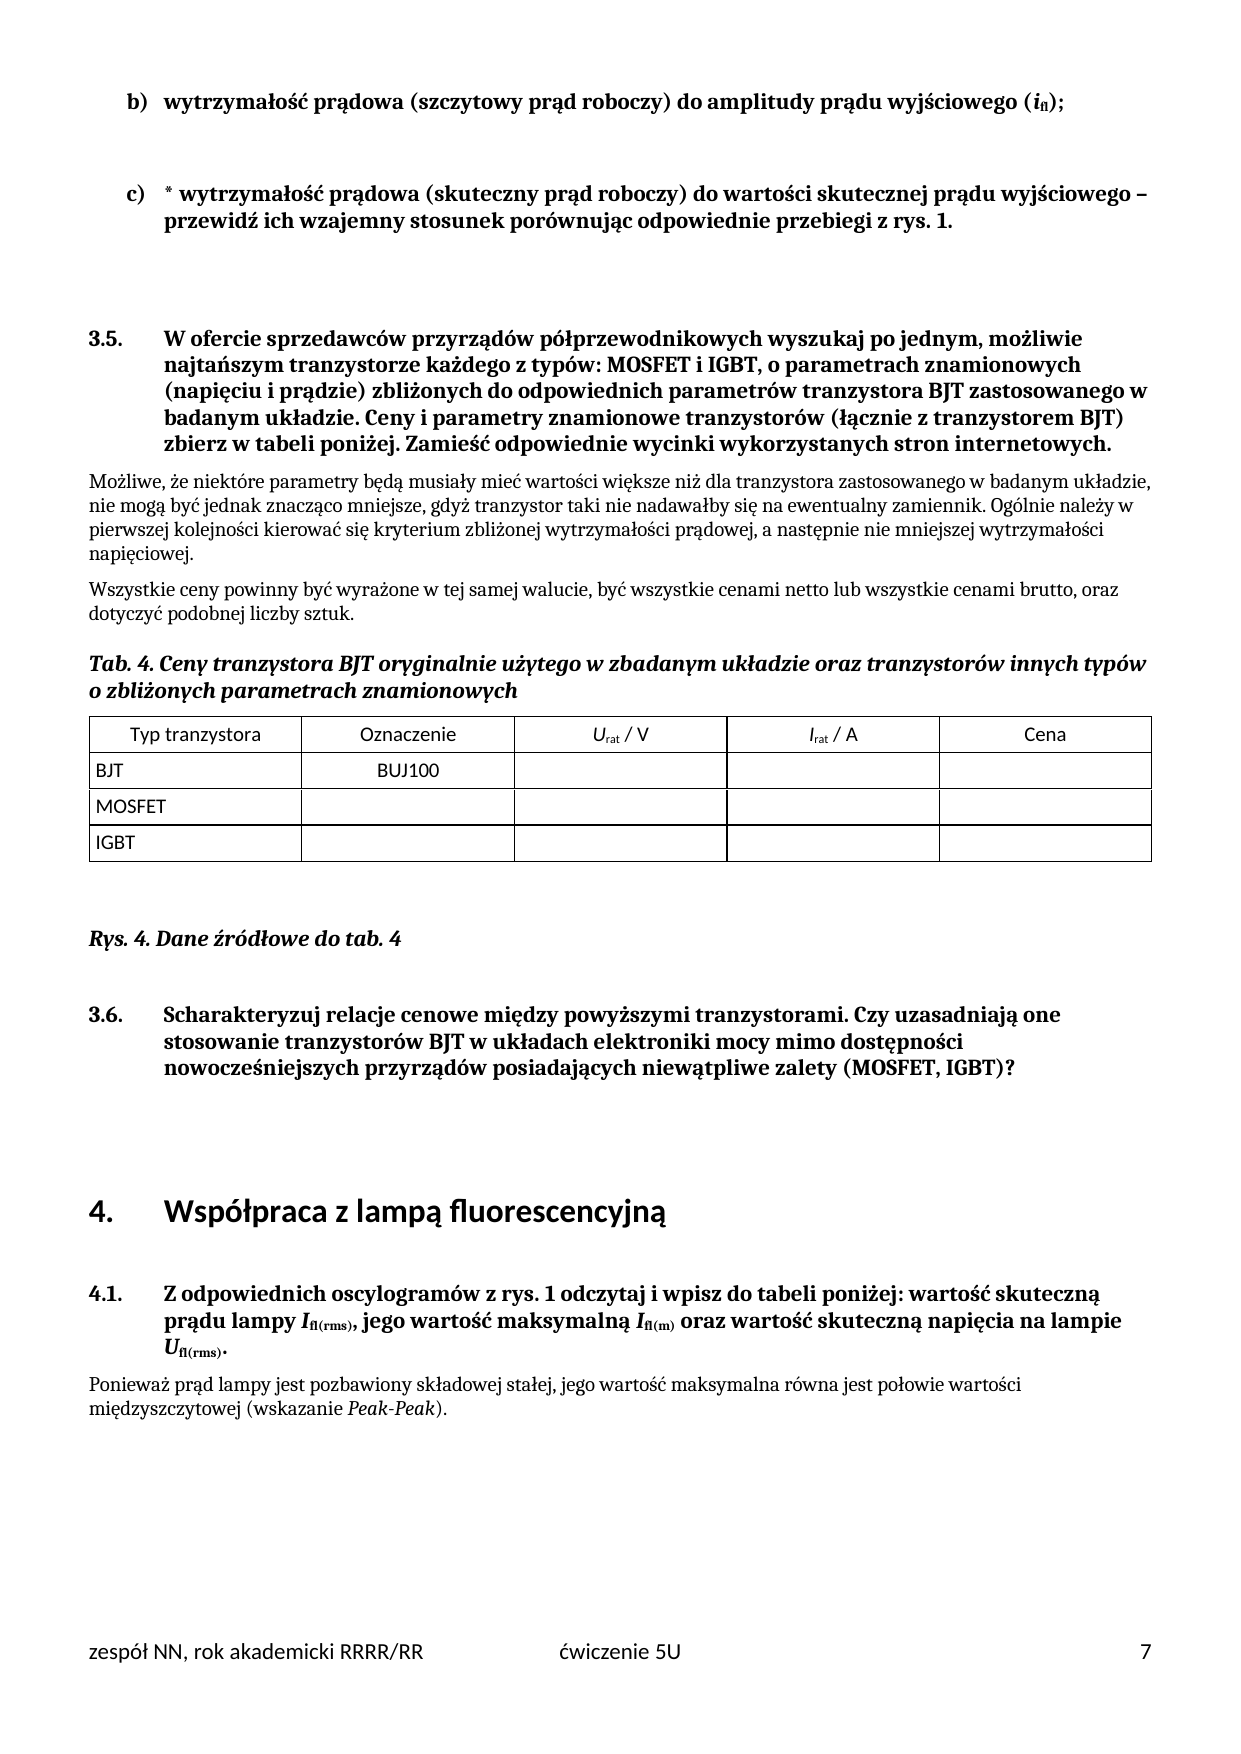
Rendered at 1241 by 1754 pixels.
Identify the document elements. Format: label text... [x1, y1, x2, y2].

table_cell BJT [90, 753, 301, 788]
table_cell [515, 753, 726, 788]
text Możliwe, że niektóre parametry będą musiały mieć wartości większe niż dla tranzystora zastosowanego w badanym układzie, nie mogą być jednak znacząco mniejsze, gdyż tranzystor taki nie nadawałby się na ewentualny zamiennik. Ogólnie należy w pierwszej kolejności kierować się kryterium zbliżonej wytrzymałości prądowej, a następnie nie mniejszej wytrzymałości napięciowej. [88, 470, 1152, 566]
table_cell BUJ100 [302, 753, 514, 788]
table_cell [302, 826, 514, 861]
table_cell [940, 753, 1151, 788]
table_header Irat / A [728, 717, 939, 752]
table_cell IGBT [90, 826, 301, 861]
subtitle W ofercie sprzedawców przyrządów półprzewodnikowych wyszukaj po jednym, możliwie najtańszym tranzystorze każdego z typów: MOSFET i IGBT, o parametrach znamionowych (napięciu i prądzie) zbliżonych do odpowiednich parametrów tranzystora BJT zastosowanego w badanym układzie. Ceny i parametry znamionowe tranzystorów (łącznie z tranzystorem BJT) zbierz w tabeli poniżej. Zamieść odpowiednie wycinki wykorzystanych stron internetowych. [88, 325, 1152, 457]
table_cell [728, 790, 939, 824]
subtitle Z odpowiednich oscylogramów z rys. 1 odczytaj i wpisz do tabeli poniżej: wartość skuteczną prądu lampy Ifl(rms), jego wartość maksymalną Ifl(m) oraz wartość skuteczną napięcia na lampie Ufl(rms). [88, 1281, 1152, 1360]
subtitle wytrzymałość prądowa (szczytowy prąd roboczy) do amplitudy prądu wyjściowego (ifl); [126, 88, 1152, 115]
table_cell [940, 826, 1151, 861]
table_cell [728, 753, 939, 788]
table_header Urat / V [515, 717, 726, 752]
table_cell [940, 790, 1151, 824]
table_header Typ tranzystora [90, 717, 301, 752]
table_cell [515, 826, 726, 861]
subtitle * wytrzymałość prądowa (skuteczny prąd roboczy) do wartości skutecznej prądu wyjściowego – przewidź ich wzajemny stosunek porównując odpowiednie przebiegi z rys. 1. [126, 181, 1152, 234]
text Ponieważ prąd lampy jest pozbawiony składowej stałej, jego wartość maksymalna równa jest połowie wartości międzyszczytowej (wskazanie Peak-Peak). [88, 1373, 1152, 1421]
subtitle Współpraca z lampą fluorescencyjną [88, 1198, 1152, 1231]
table_cell [728, 826, 939, 861]
text Tab. 4. Ceny tranzystora BJT oryginalnie użytego w zbadanym układzie oraz tranzystorów innych typów o zbliżonych parametrach znamionowych [88, 651, 1152, 704]
text Wszystkie ceny powinny być wyrażone w tej samej walucie, być wszystkie cenami netto lub wszystkie cenami brutto, oraz dotyczyć podobnej liczby sztuk. [88, 578, 1152, 626]
table_cell [515, 790, 726, 824]
table_cell [302, 790, 514, 824]
subtitle Scharakteryzuj relacje cenowe między powyższymi tranzystorami. Czy uzasadniają one stosowanie tranzystorów BJT w układach elektroniki mocy mimo dostępności nowocześniejszych przyrządów posiadających niewątpliwe zalety (MOSFET, IGBT)? [88, 1002, 1152, 1081]
table_header Cena [940, 717, 1151, 752]
table_header Oznaczenie [302, 717, 514, 752]
text Rys. 4. Dane źródłowe do tab. 4 [88, 925, 1152, 952]
table_cell MOSFET [90, 790, 301, 824]
